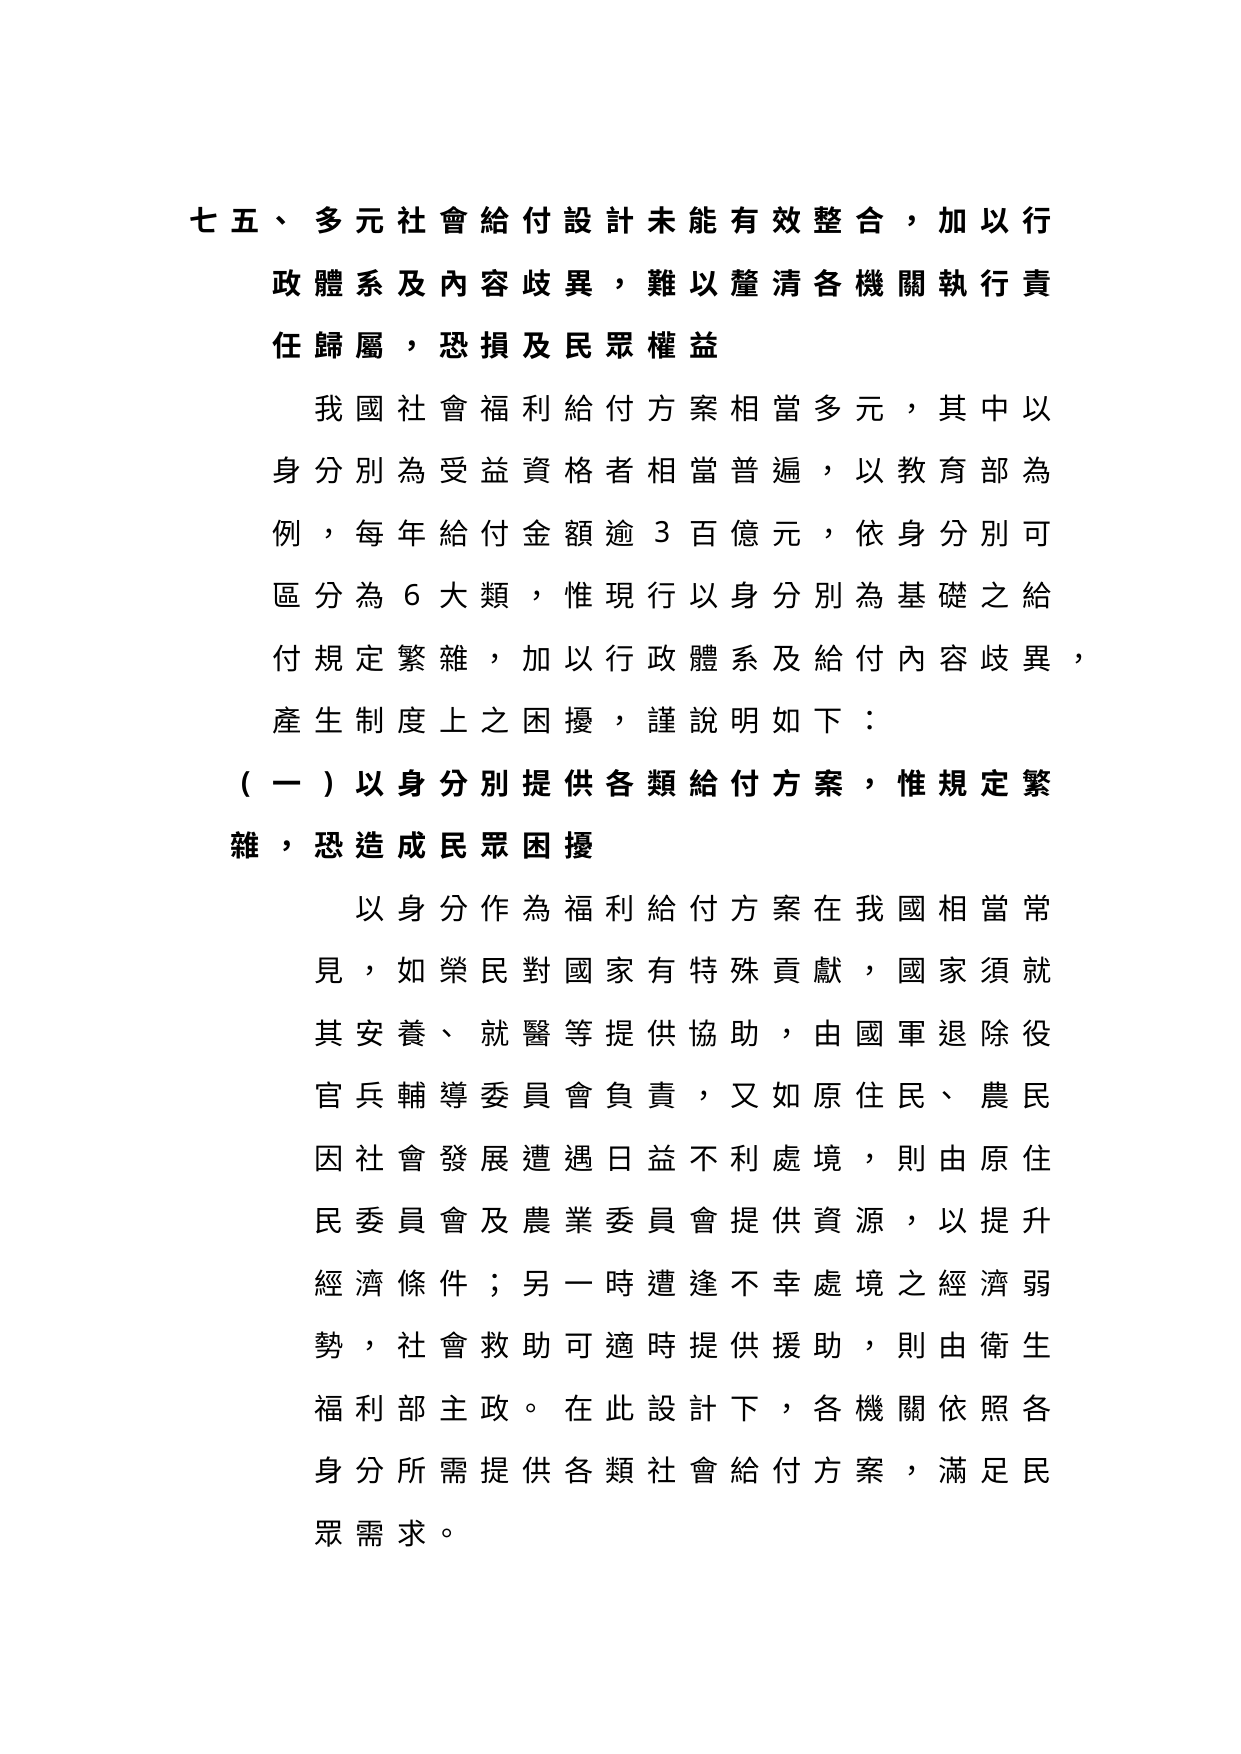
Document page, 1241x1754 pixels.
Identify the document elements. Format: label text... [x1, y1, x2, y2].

text 七五、多元社會給付設計未能有效整合，加以行政體系及內容歧異，難以釐清各機關執行責任歸屬，恐損及民眾權益 [183, 177, 1058, 365]
text (一)以身分別提供各類給付方案，惟規定繁雜，恐造成民眾困擾 [203, 740, 1058, 865]
text 以身分作為福利給付方案在我國相當常見，如榮民對國家有特殊貢獻，國家須就其安養、就醫等提供協助，由國軍退除役官兵輔導委員會負責，又如原住民、農民因社會發展遭遇日益不利處境，則由原住民委員會及農業委員會提供資源，以提升經濟條件；另一時遭逢不幸處境之經濟弱勢，社會救助可適時提供援助，則由衛生福利部主政。在此設計下，各機關依照各身分所需提供各類社會給付方案，滿足民眾需求。 [271, 865, 1058, 1552]
text 我國社會福利給付方案相當多元，其中以身分別為受益資格者相當普遍，以教育部為例，每年給付金額逾3百億元，依身分別可區分為6大類，惟現行以身分別為基礎之給付規定繁雜，加以行政體系及給付內容歧異，產生制度上之困擾，謹說明如下： [242, 365, 1058, 740]
